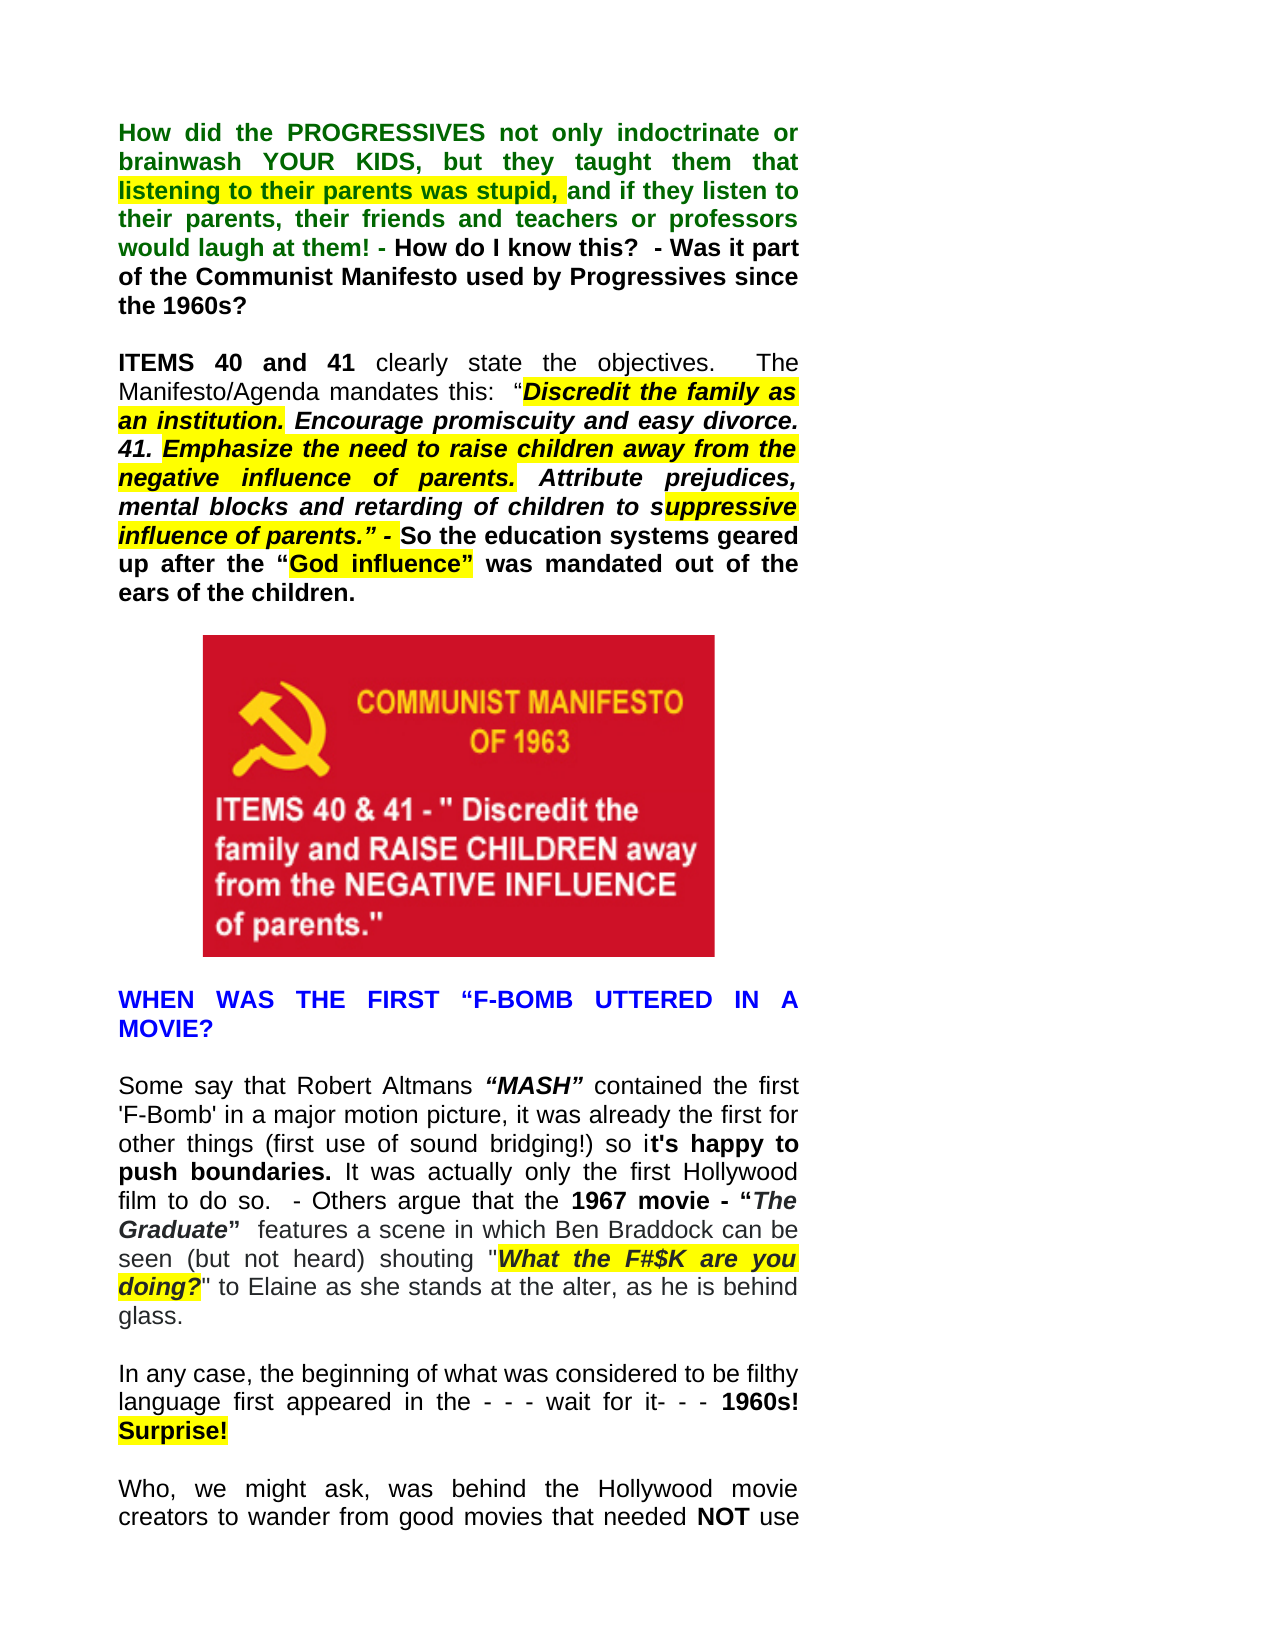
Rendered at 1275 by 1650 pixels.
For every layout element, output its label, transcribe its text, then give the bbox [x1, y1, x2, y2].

text WHEN WAS THE FIRST “F-BOMB UTTERED IN A MOVIE? [118, 985, 799, 1042]
text In any case, the beginning of what was considered to be filthy language first appeared in the - - - wait for it- - - 1960s! Surprise! [118, 1359, 799, 1445]
picture [202, 635, 715, 957]
text Some say that Robert Altmans “MASH” contained the first 'F-Bomb' in a major motion picture, it was already the first for other things (first use of sound bridging!) so it's happy to push boundaries. It was actually only the first Hollywood film to do so. - Others argue that the 1967 movie - “The Graduate” features a scene in which Ben Braddock can be seen (but not heard) shouting "What the F#$K are you doing?" to Elaine as she stands at the alter, as he is behind glass. [118, 1071, 799, 1330]
text How did the PROGRESSIVES not only indoctrinate or brainwash YOUR KIDS, but they taught them that listening to their parents was stupid, and if they listen to their parents, their friends and teachers or professors would laugh at them! - How do I know this? - Was it part of the Communist Manifesto used by Progressives since the 1960s? [118, 118, 799, 319]
text Who, we might ask, was behind the Hollywood movie creators to wander from good movies that needed NOT use [118, 1445, 799, 1531]
text ITEMS 40 and 41 clearly state the objectives. The Manifesto/Agenda mandates this: “Discredit the family as an institution. Encourage promiscuity and easy divorce. 41. Emphasize the need to raise children away from the negative influence of parents. Attribute prejudices, mental blocks and retarding of children to suppressive influence of parents.” - So the education systems geared up after the “God influence” was mandated out of the ears of the children. [118, 348, 799, 607]
